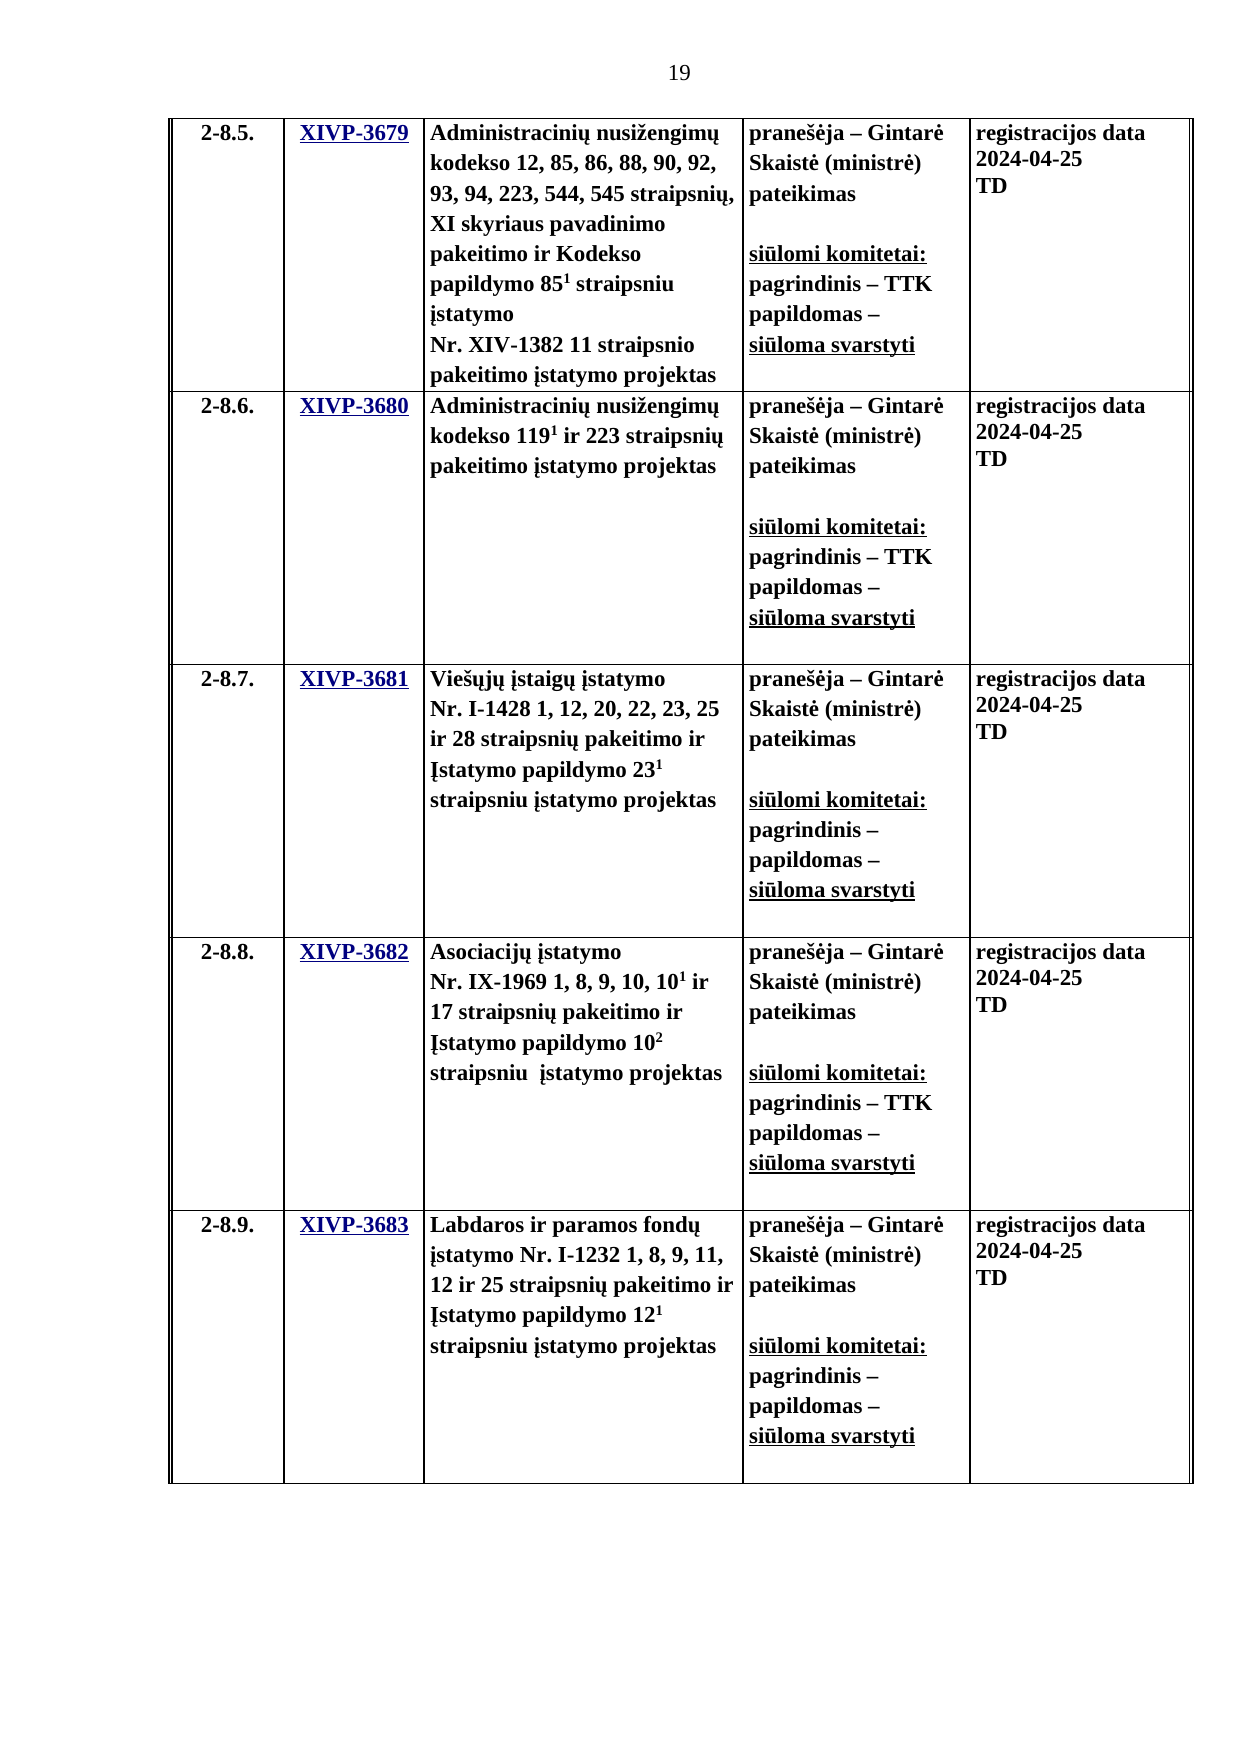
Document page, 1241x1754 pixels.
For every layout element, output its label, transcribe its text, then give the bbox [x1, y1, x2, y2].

table_cell Labdaros ir paramos fondų įstatymo Nr. I-1232 1, 8, 9, 11, 12 ir 25 straipsnių pakeitimo ir Įstatymo papildymo 121 straipsniu įstatymo projektas [425, 1211, 742, 1483]
table_cell Administracinių nusižengimų kodekso 1191 ir 223 straipsnių pakeitimo įstatymo projektas [425, 392, 742, 664]
table_cell XIVP-3681 [285, 665, 423, 937]
table_cell XIVP-3679 [285, 119, 423, 391]
table_cell 2-8.6. [173, 392, 283, 664]
table_cell registracijos data 2024-04-25 TD [971, 938, 1189, 1210]
table_cell Viešųjų įstaigų įstatymo Nr. I-1428 1, 12, 20, 22, 23, 25 ir 28 straipsnių pakeitimo ir Įstatymo papildymo 231 straipsniu įstatymo projektas [425, 665, 742, 937]
table_cell pranešėja – Gintarė Skaistė (ministrė) pateikimas siūlomi komitetai: pagrindinis – papildomas – siūloma svarstyti [744, 665, 969, 937]
table_cell Administracinių nusižengimų kodekso 12, 85, 86, 88, 90, 92, 93, 94, 223, 544, 545 straipsnių, XI skyriaus pavadinimo pakeitimo ir Kodekso papildymo 851 straipsniu įstatymo Nr. XIV-1382 11 straipsnio pakeitimo įstatymo projektas [425, 119, 742, 391]
table_cell registracijos data 2024-04-25 TD [971, 1211, 1189, 1483]
table_cell 2-8.7. [173, 665, 283, 937]
table_cell [1194, 118, 1240, 391]
table_cell 2-8.8. [173, 938, 283, 1210]
table_cell Asociacijų įstatymo Nr. IX-1969 1, 8, 9, 10, 101 ir 17 straipsnių pakeitimo ir Įstatymo papildymo 102 straipsniu įstatymo projektas [425, 938, 742, 1210]
table_cell [1194, 664, 1240, 937]
table_cell pranešėja – Gintarė Skaistė (ministrė) pateikimas siūlomi komitetai: pagrindinis – TTK papildomas – siūloma svarstyti [744, 392, 969, 664]
table_cell pranešėja – Gintarė Skaistė (ministrė) pateikimas siūlomi komitetai: pagrindinis – TTK papildomas – siūloma svarstyti [744, 938, 969, 1210]
table_cell registracijos data 2024-04-25 TD [971, 119, 1189, 391]
table_cell registracijos data 2024-04-25 TD [971, 392, 1189, 664]
table_cell [1194, 391, 1240, 664]
table_cell [1194, 1210, 1240, 1483]
table_cell XIVP-3682 [285, 938, 423, 1210]
table_cell XIVP-3680 [285, 392, 423, 664]
table_cell XIVP-3683 [285, 1211, 423, 1483]
table_cell 2-8.9. [173, 1211, 283, 1483]
table_cell pranešėja – Gintarė Skaistė (ministrė) pateikimas siūlomi komitetai: pagrindinis – TTK papildomas – siūloma svarstyti [744, 119, 969, 391]
table_cell 2-8.5. [173, 119, 283, 391]
table_cell [1194, 937, 1240, 1210]
table_cell registracijos data 2024-04-25 TD [971, 665, 1189, 937]
table_cell pranešėja – Gintarė Skaistė (ministrė) pateikimas siūlomi komitetai: pagrindinis – papildomas – siūloma svarstyti [744, 1211, 969, 1483]
